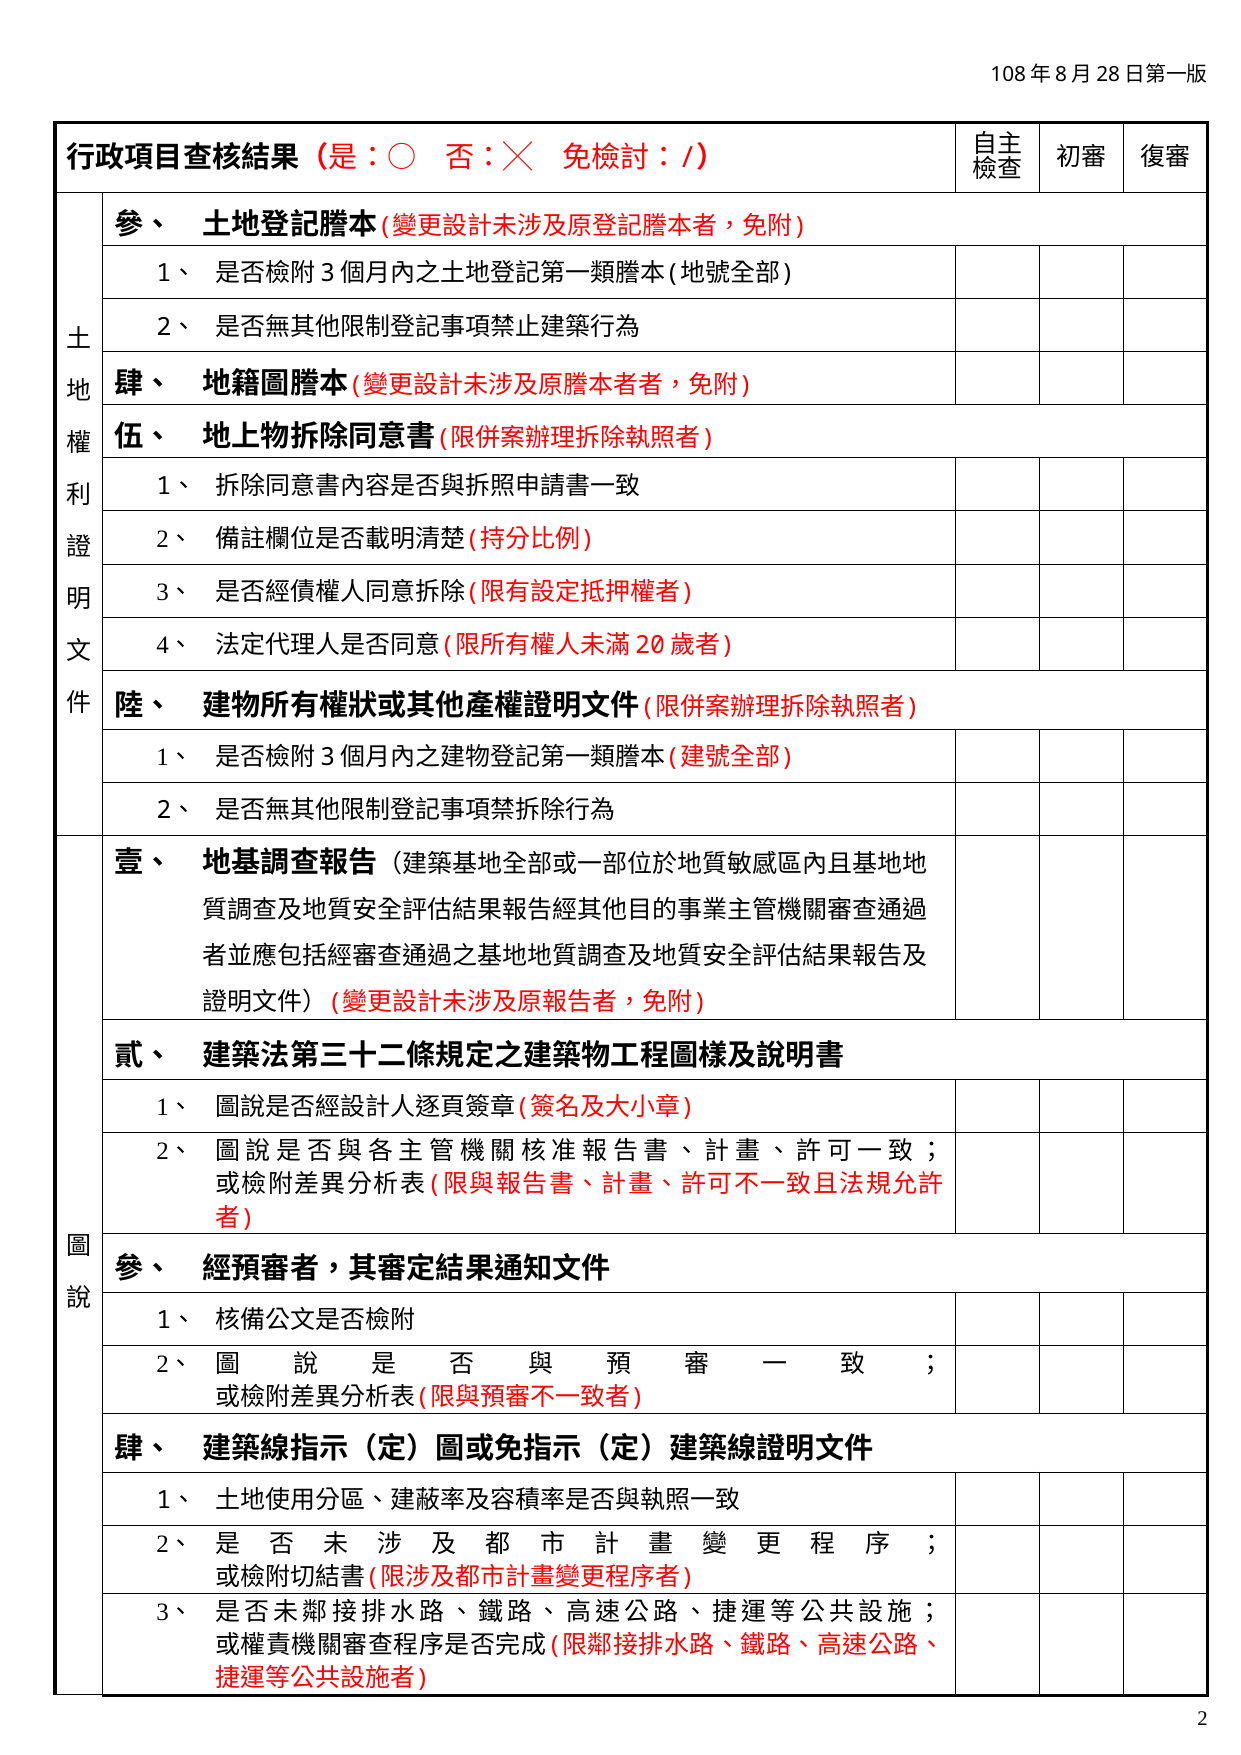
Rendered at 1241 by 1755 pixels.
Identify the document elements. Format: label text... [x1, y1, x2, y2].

table_cell [1040, 1473, 1123, 1525]
table_cell 是否經債權人同意拆除(限有設定抵押權者) [103, 565, 955, 617]
table_cell 是否檢附3個月內之土地登記第一類謄本(地號全部) [103, 246, 955, 298]
table_cell [1124, 1346, 1206, 1412]
table_cell [956, 1293, 1039, 1345]
table_cell 土地使用分區、建蔽率及容積率是否與執照一致 [103, 1473, 955, 1525]
table_cell [1124, 511, 1206, 563]
table_cell [1040, 511, 1123, 563]
table_cell 是否未鄰接排水路、鐵路、高速公路、捷運等公共設施； 或權責機關審查程序是否完成(限鄰接排水路、鐵路、高速公路、捷運等公共設施者) [103, 1594, 955, 1693]
table_cell [1124, 1526, 1206, 1592]
table_cell 地籍圖謄本(變更設計未涉及原謄本者者，免附) [103, 352, 955, 404]
table_header 自主檢查 [956, 124, 1039, 192]
table_cell [956, 299, 1039, 351]
table_cell 是否無其他限制登記事項禁止建築行為 [103, 299, 955, 351]
table_cell [1040, 783, 1123, 835]
table_cell [1040, 1080, 1123, 1132]
table_cell [1124, 836, 1206, 1019]
table_cell [1124, 565, 1206, 617]
table_cell [956, 618, 1039, 670]
table_cell 土地登記謄本(變更設計未涉及原登記謄本者，免附) [103, 193, 1206, 245]
table_cell [956, 1346, 1039, 1412]
table_cell 土地權利證明文件 [57, 193, 102, 835]
table_cell [1124, 352, 1206, 404]
table_cell [956, 1080, 1039, 1132]
table_cell [956, 1473, 1039, 1525]
table_cell [1124, 458, 1206, 510]
table_cell [1124, 1133, 1206, 1233]
table_cell [956, 352, 1039, 404]
table_cell 核備公文是否檢附 [103, 1293, 955, 1345]
table_cell [1040, 1133, 1123, 1233]
table_cell [1124, 246, 1206, 298]
table_cell [956, 458, 1039, 510]
table_cell 法定代理人是否同意(限所有權人未滿20歲者) [103, 618, 955, 670]
table_cell [1124, 730, 1206, 782]
table_cell [1124, 1594, 1206, 1693]
table_cell 建物所有權狀或其他產權證明文件(限併案辦理拆除執照者) [103, 671, 1206, 729]
table_cell [956, 1594, 1039, 1693]
table_cell [1040, 565, 1123, 617]
table_cell [1124, 1293, 1206, 1345]
table_cell 是否未涉及都市計畫變更程序； 或檢附切結書(限涉及都市計畫變更程序者) [103, 1526, 955, 1592]
table_cell [1040, 1594, 1123, 1693]
table_cell [1124, 783, 1206, 835]
table_cell [1124, 1080, 1206, 1132]
table_cell [1124, 1473, 1206, 1525]
table_cell 建築法第三十二條規定之建築物工程圖樣及說明書 [103, 1020, 1206, 1078]
table_cell 圖說是否經設計人逐頁簽章(簽名及大小章) [103, 1080, 955, 1132]
table_cell [1040, 730, 1123, 782]
table_cell [956, 730, 1039, 782]
table_cell 是否檢附3個月內之建物登記第一類謄本(建號全部) [103, 730, 955, 782]
table_cell [1124, 299, 1206, 351]
table_cell 備註欄位是否載明清楚(持分比例) [103, 511, 955, 563]
table_cell 圖說是否與預審一致； 或檢附差異分析表(限與預審不一致者) [103, 1346, 955, 1412]
table_cell [956, 836, 1039, 1019]
table_cell 拆除同意書內容是否與拆照申請書一致 [103, 458, 955, 510]
table_cell [956, 565, 1039, 617]
table_cell 經預審者，其審定結果通知文件 [103, 1234, 1206, 1292]
table_cell [956, 1133, 1039, 1233]
table_cell [956, 511, 1039, 563]
table_header 行政項目查核結果（是：○ 否：╳ 免檢討：/） [57, 124, 955, 192]
table_cell [1040, 1293, 1123, 1345]
table_cell [1040, 618, 1123, 670]
table_cell 地基調查報告（建築基地全部或一部位於地質敏感區內且基地地質調查及地質安全評估結果報告經其他目的事業主管機關審查通過者並應包括經審查通過之基地地質調查及地質安全評估結果報告及證明文件）(變更設計未涉及原報告者，免附) [103, 836, 955, 1019]
table_header 復審 [1124, 124, 1206, 192]
table_cell [1040, 1346, 1123, 1412]
table_cell 圖說 [57, 836, 102, 1693]
table_cell 圖說是否與各主管機關核准報告書、計畫、許可一致； 或檢附差異分析表(限與報告書、計畫、許可不一致且法規允許者) [103, 1133, 955, 1233]
table_cell 是否無其他限制登記事項禁拆除行為 [103, 783, 955, 835]
table_cell [1040, 458, 1123, 510]
table_cell [956, 783, 1039, 835]
table_cell 地上物拆除同意書(限併案辦理拆除執照者) [103, 405, 1206, 457]
table_cell [1040, 299, 1123, 351]
table_cell [1040, 1526, 1123, 1592]
table_cell [956, 1526, 1039, 1592]
table_cell [1124, 618, 1206, 670]
table_cell 建築線指示（定）圖或免指示（定）建築線證明文件 [103, 1414, 1206, 1472]
table_cell [1040, 246, 1123, 298]
table_header 初審 [1040, 124, 1123, 192]
table_cell [1040, 836, 1123, 1019]
table_cell [1040, 352, 1123, 404]
table_cell [956, 246, 1039, 298]
